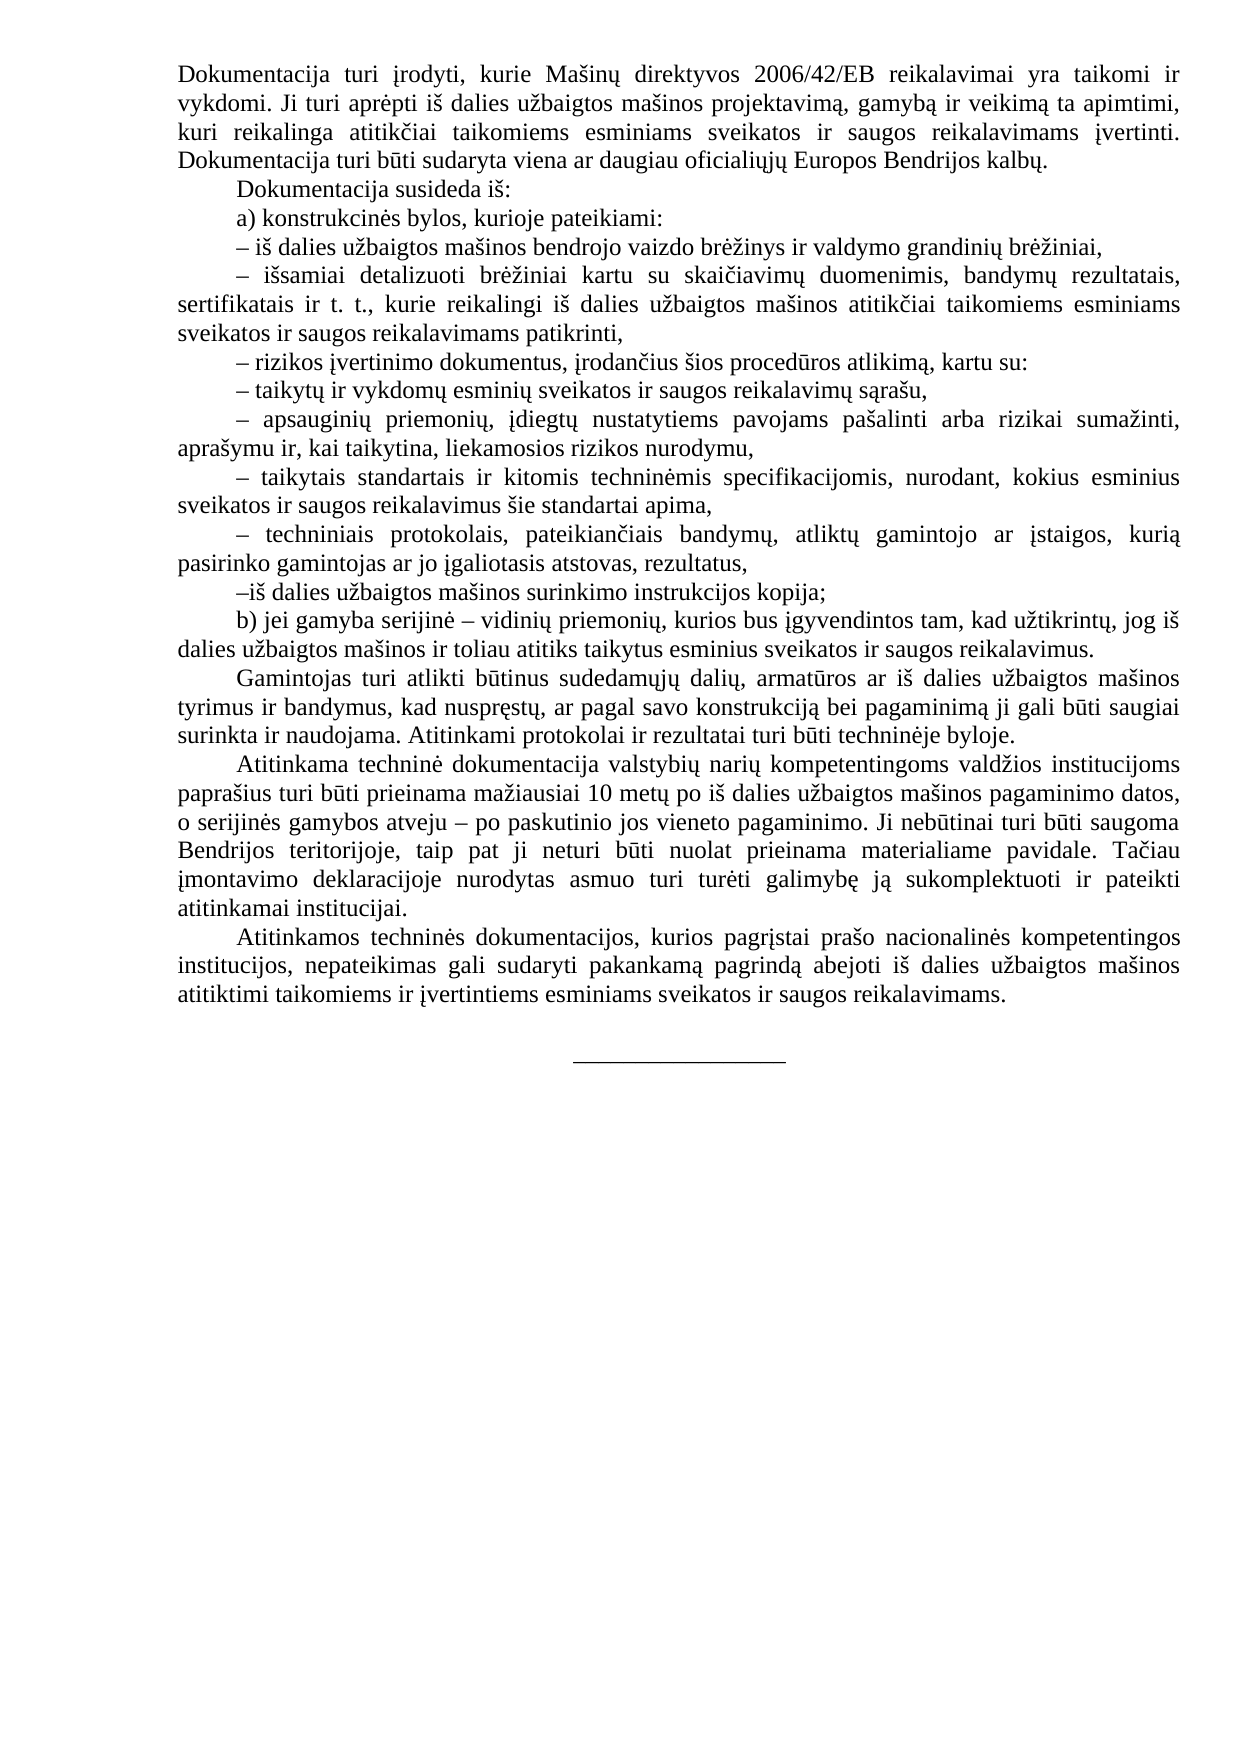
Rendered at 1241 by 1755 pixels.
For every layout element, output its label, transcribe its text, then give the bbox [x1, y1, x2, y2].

text – rizikos įvertinimo dokumentus, įrodančius šios procedūros atlikimą, kartu su: [177, 347, 1181, 375]
text Atitinkama techninė dokumentacija valstybių narių kompetentingoms valdžios institucijoms paprašius turi būti prieinama mažiausiai 10 metų po iš dalies užbaigtos mašinos pagaminimo datos, o serijinės gamybos atveju – po paskutinio jos vieneto pagaminimo. Ji nebūtinai turi būti saugoma Bendrijos teritorijoje, taip pat ji neturi būti nuolat prieinama materialiame pavidale. Tačiau įmontavimo deklaracijoje nurodytas asmuo turi turėti galimybę ją sukomplektuoti ir pateikti atitinkamai institucijai. [177, 749, 1181, 922]
text – iš dalies užbaigtos mašinos bendrojo vaizdo brėžinys ir valdymo grandinių brėžiniai, [177, 232, 1181, 260]
text – techniniais protokolais, pateikiančiais bandymų, atliktų gamintojo ar įstaigos, kurią pasirinko gamintojas ar jo įgaliotasis atstovas, rezultatus, [177, 519, 1181, 577]
text Dokumentacija susideda iš: [177, 174, 1181, 203]
text a) konstrukcinės bylos, kurioje pateikiami: [177, 203, 1181, 232]
text _________________ [177, 1037, 1181, 1065]
text Dokumentacija turi įrodyti, kurie Mašinų direktyvos 2006/42/EB reikalavimai yra taikomi ir vykdomi. Ji turi aprėpti iš dalies užbaigtos mašinos projektavimą, gamybą ir veikimą ta apimtimi, kuri reikalinga atitikčiai taikomiems esminiams sveikatos ir saugos reikalavimams įvertinti. Dokumentacija turi būti sudaryta viena ar daugiau oficialiųjų Europos Bendrijos kalbų. [177, 59, 1181, 174]
text – išsamiai detalizuoti brėžiniai kartu su skaičiavimų duomenimis, bandymų rezultatais, sertifikatais ir t. t., kurie reikalingi iš dalies užbaigtos mašinos atitikčiai taikomiems esminiams sveikatos ir saugos reikalavimams patikrinti, [177, 260, 1181, 347]
text – apsauginių priemonių, įdiegtų nustatytiems pavojams pašalinti arba rizikai sumažinti, aprašymu ir, kai taikytina, liekamosios rizikos nurodymu, [177, 404, 1181, 462]
text Atitinkamos techninės dokumentacijos, kurios pagrįstai prašo nacionalinės kompetentingos institucijos, nepateikimas gali sudaryti pakankamą pagrindą abejoti iš dalies užbaigtos mašinos atitiktimi taikomiems ir įvertintiems esminiams sveikatos ir saugos reikalavimams. [177, 922, 1181, 1008]
text – taikytais standartais ir kitomis techninėmis specifikacijomis, nurodant, kokius esminius sveikatos ir saugos reikalavimus šie standartai apima, [177, 462, 1181, 519]
text –iš dalies užbaigtos mašinos surinkimo instrukcijos kopija; [177, 577, 1181, 605]
text Gamintojas turi atlikti būtinus sudedamųjų dalių, armatūros ar iš dalies užbaigtos mašinos tyrimus ir bandymus, kad nuspręstų, ar pagal savo konstrukciją bei pagaminimą ji gali būti saugiai surinkta ir naudojama. Atitinkami protokolai ir rezultatai turi būti techninėje byloje. [177, 663, 1181, 749]
text – taikytų ir vykdomų esminių sveikatos ir saugos reikalavimų sąrašu, [177, 375, 1181, 404]
text b) jei gamyba serijinė – vidinių priemonių, kurios bus įgyvendintos tam, kad užtikrintų, jog iš dalies užbaigtos mašinos ir toliau atitiks taikytus esminius sveikatos ir saugos reikalavimus. [177, 605, 1181, 663]
